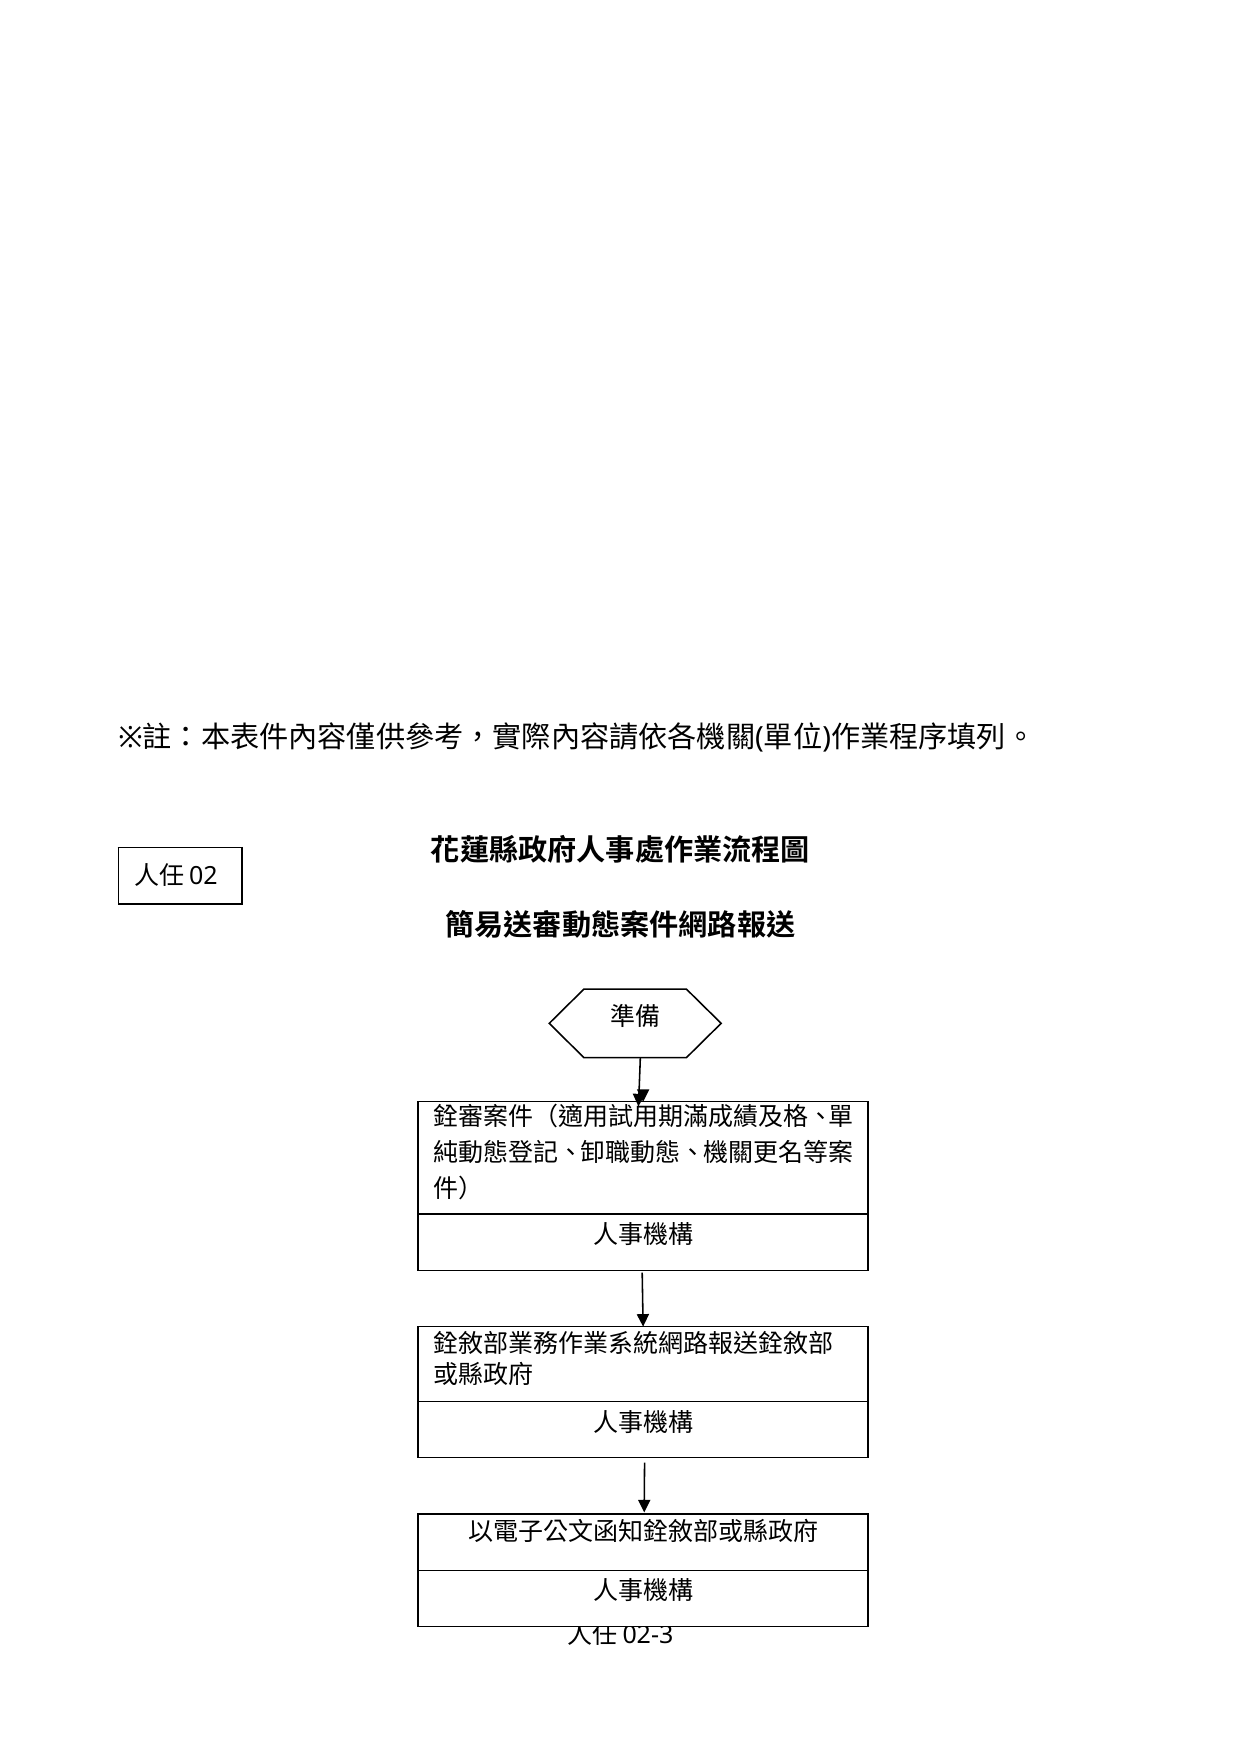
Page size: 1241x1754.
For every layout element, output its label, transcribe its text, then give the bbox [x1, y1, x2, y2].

text ※註：本表件內容僅供參考，實際內容請依各機關(單位)作業程序填列。 [118, 697, 1122, 772]
text 簡易送審動態案件網路報送 [118, 885, 1122, 960]
text 人任02 [134, 856, 226, 892]
text 花蓮縣政府人事處作業流程圖 [118, 810, 1122, 885]
